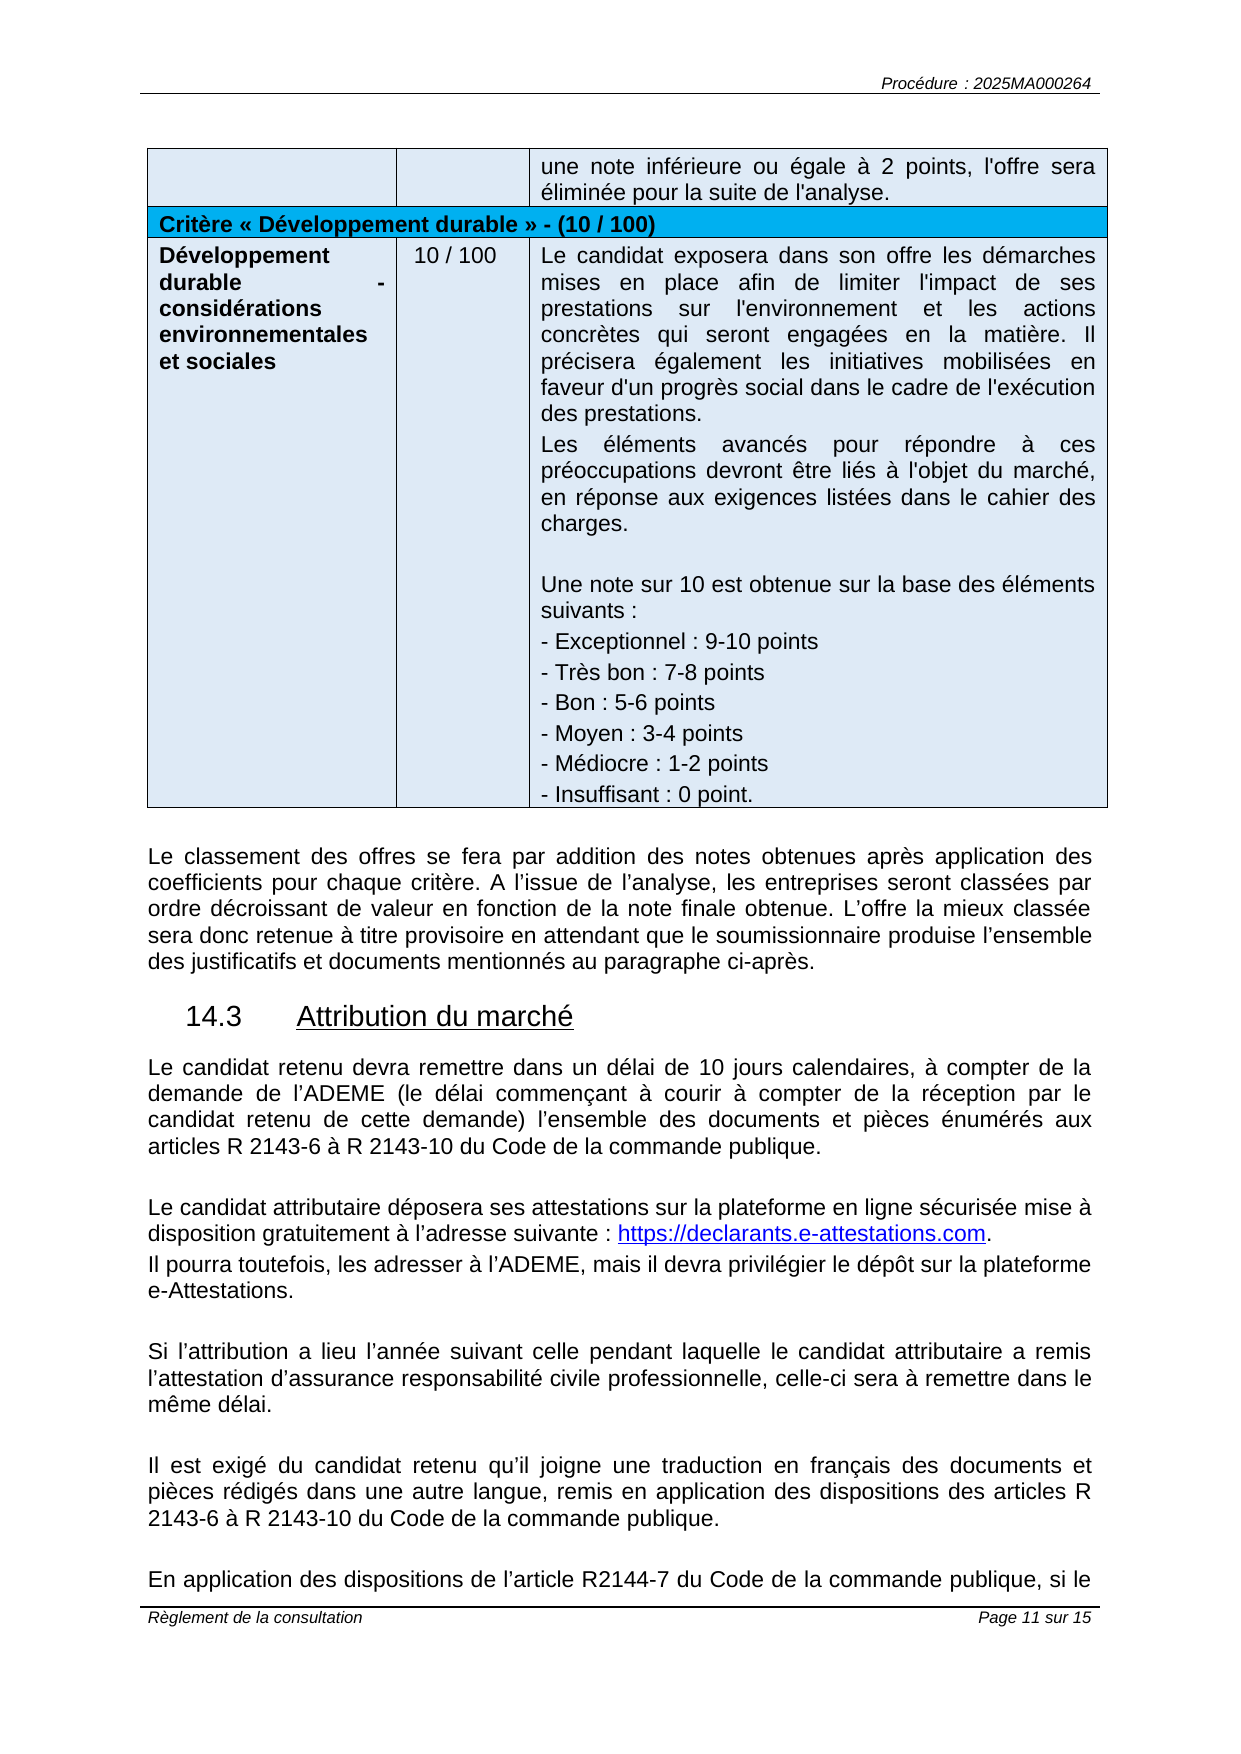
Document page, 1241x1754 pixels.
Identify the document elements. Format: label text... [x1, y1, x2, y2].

subtitle Attribution du marché [185, 999, 1093, 1033]
text Le candidat attributaire déposera ses attestations sur la plateforme en ligne sécurisée mise à disposition gratuitement à l’adresse suivante : https://declarants.e-attestations.com. [148, 1194, 1093, 1247]
table_cell une note inférieure ou égale à 2 points, l'offre sera éliminée pour la suite de l'analyse. [530, 149, 1107, 206]
text Le classement des offres se fera par addition des notes obtenues après application des coefficients pour chaque critère. A l’issue de l’analyse, les entreprises seront classées par ordre décroissant de valeur en fonction de la note finale obtenue. L’offre la mieux classée sera donc retenue à titre provisoire en attendant que le soumissionnaire produise l’ensemble des justificatifs et documents mentionnés au paragraphe ci-après. [148, 843, 1093, 974]
table_cell Le candidat exposera dans son offre les démarches mises en place afin de limiter l'impact de ses prestations sur l'environnement et les actions concrètes qui seront engagées en la matière. Il précisera également les initiatives mobilisées en faveur d'un progrès social dans le cadre de l'exécution des prestations. Les éléments avancés pour répondre à ces préoccupations devront être liés à l'objet du marché, en réponse aux exigences listées dans le cahier des charges. Une note sur 10 est obtenue sur la base des éléments suivants : - Exceptionnel : 9-10 points - Très bon : 7-8 points - Bon : 5-6 points - Moyen : 3-4 points - Médiocre : 1-2 points - Insuffisant : 0 point. [530, 238, 1107, 807]
text En application des dispositions de l’article R2144-7 du Code de la commande publique, si le [148, 1566, 1093, 1592]
table_cell 10 / 100 [397, 238, 529, 807]
table_cell [397, 149, 529, 206]
text Le candidat retenu devra remettre dans un délai de 10 jours calendaires, à compter de la demande de l’ADEME (le délai commençant à courir à compter de la réception par le candidat retenu de cette demande) l’ensemble des documents et pièces énumérés aux articles R 2143-6 à R 2143-10 du Code de la commande publique. [148, 1054, 1093, 1159]
text Si l’attribution a lieu l’année suivant celle pendant laquelle le candidat attributaire a remis l’attestation d’assurance responsabilité civile professionnelle, celle-ci sera à remettre dans le même délai. [148, 1338, 1093, 1417]
text Il est exigé du candidat retenu qu’il joigne une traduction en français des documents et pièces rédigés dans une autre langue, remis en application des dispositions des articles R 2143-6 à R 2143-10 du Code de la commande publique. [148, 1452, 1093, 1531]
table_cell Critère « Développement durable » - (10 / 100) [148, 207, 1107, 237]
table_cell Développement durable - considérations environnementales et sociales [148, 238, 396, 807]
text Il pourra toutefois, les adresser à l’ADEME, mais il devra privilégier le dépôt sur la plateforme e-Attestations. [148, 1251, 1093, 1303]
table_cell [148, 149, 396, 206]
